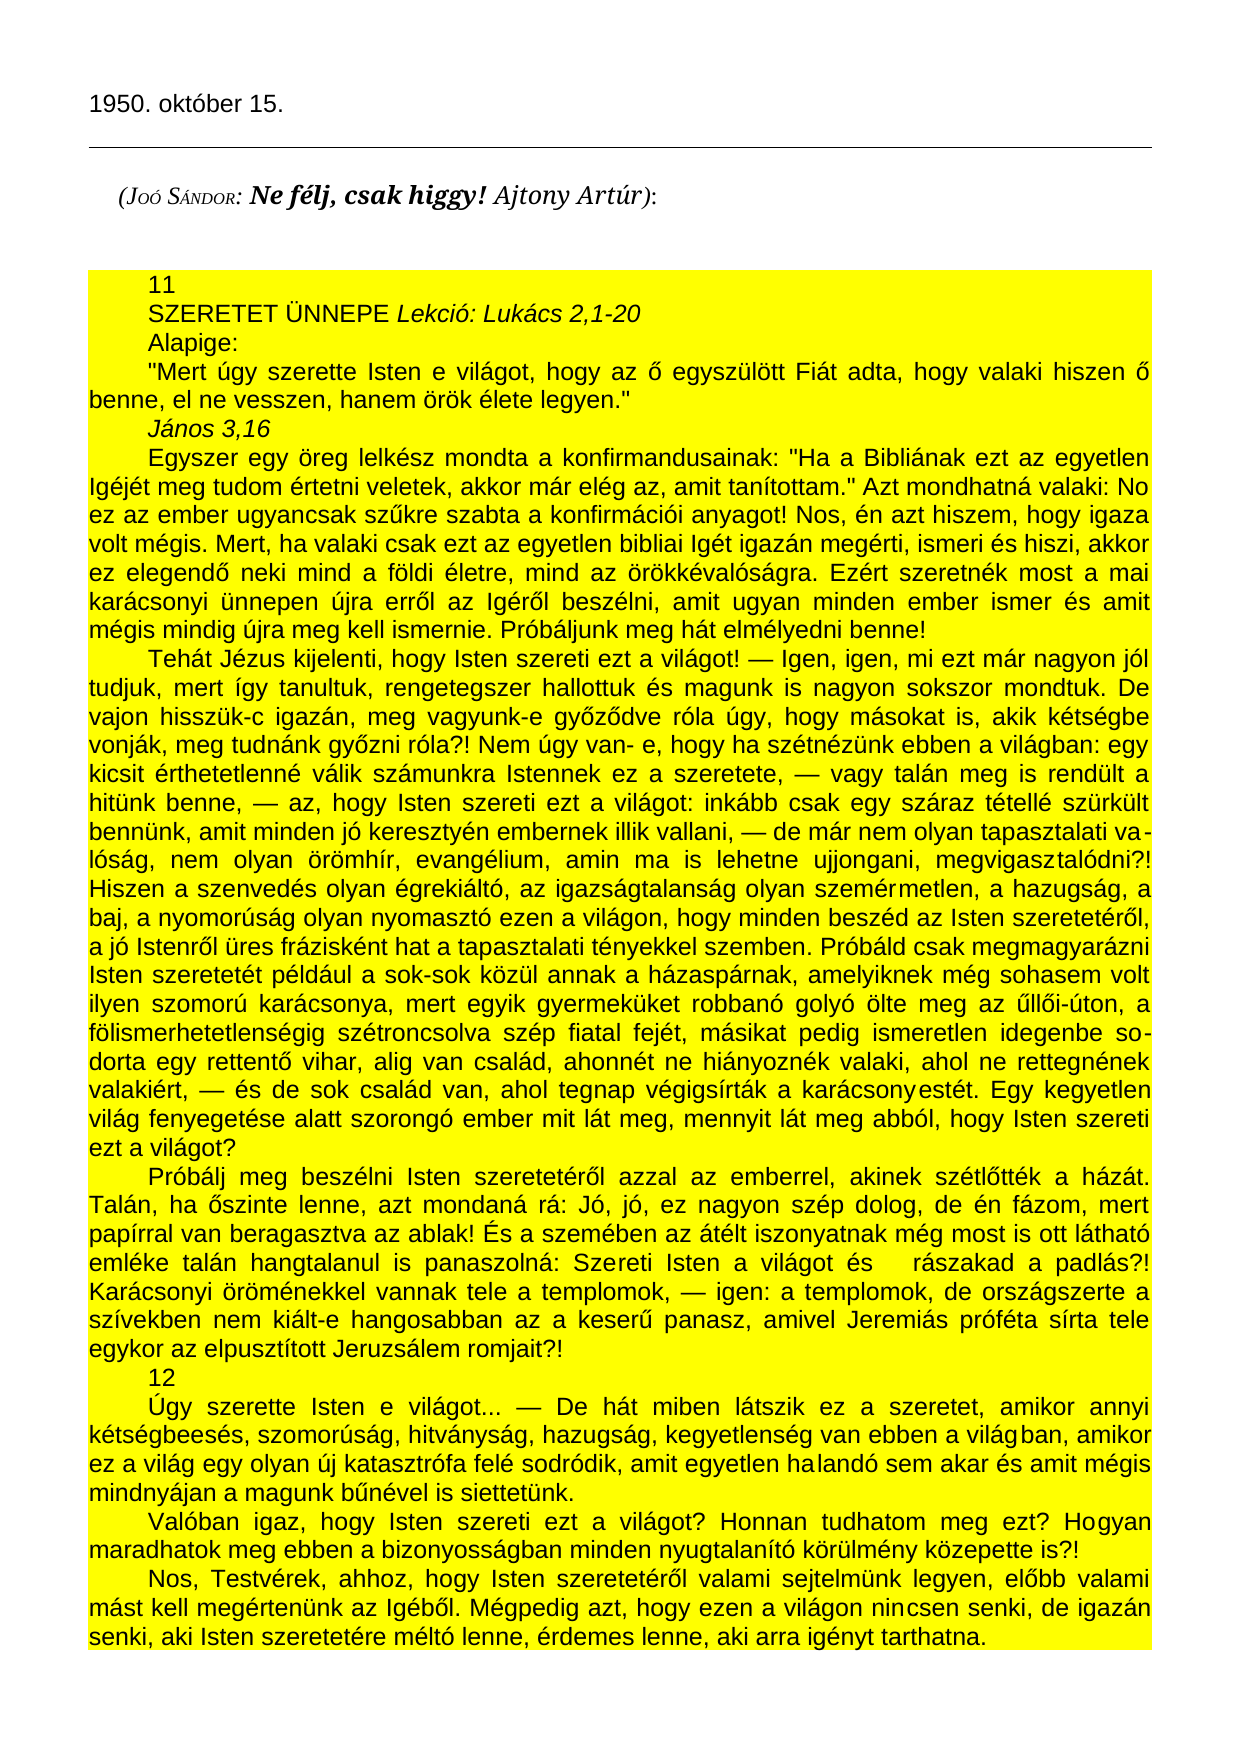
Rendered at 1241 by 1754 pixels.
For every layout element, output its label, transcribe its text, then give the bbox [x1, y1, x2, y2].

text Valóban igaz, hogy Isten szereti ezt a világot? Honnan tudhatom meg ezt? Ho­gyan maradhatok meg ebben a bizonyosságban minden nyugtalanító körülmény közepette is?! [88, 1506, 1152, 1564]
text Nos, Testvérek, ahhoz, hogy Isten szeretetéről valami sejtelmünk legyen, előbb valami mást kell megértenünk az Igéből. Mégpedig azt, hogy ezen a világon nin­csen senki, de igazán senki, aki Isten szeretetére méltó lenne, érdemes lenne, aki arra igényt tarthatna. [88, 1564, 1152, 1650]
text Próbálj meg beszélni Isten szeretetéről azzal az emberrel, akinek szétlőtték a házát. Talán, ha őszinte lenne, azt mondaná rá: Jó, jó, ez nagyon szép dolog, de én fázom, mert papírral van beragasztva az ablak! És a szemében az átélt iszonyatnak még most is ott látható emléke talán hangtalanul is panaszolná: Sze­reti Isten a világot és rászakad a padlás?! Karácsonyi öröménekkel vannak tele a templomok, — igen: a templomok, de országszerte a szívekben nem kiált-e hangosabban az a keserű panasz, amivel Jeremiás próféta sírta tele egykor az el­pusztított Jeruzsálem romjait?! [88, 1161, 1152, 1363]
text 12 [88, 1363, 1152, 1391]
text Egyszer egy öreg lelkész mondta a konfirmandusainak: "Ha a Bibliának ezt az egyetlen Igéjét meg tudom értetni veletek, akkor már elég az, amit tanítottam." Azt mondhatná valaki: No ez az ember ugyancsak szűkre szabta a konfirmációi anyagot! Nos, én azt hiszem, hogy igaza volt mégis. Mert, ha valaki csak ezt az egyetlen bibliai Igét igazán megérti, ismeri és hiszi, akkor ez elegendő neki mind a földi életre, mind az örökkévalóságra. Ezért szeretnék most a mai karácsonyi ün­nepen újra erről az Igéről beszélni, amit ugyan minden ember ismer és amit mégis mindig újra meg kell ismernie. Próbáljunk meg hát elmélyedni benne! [88, 443, 1152, 644]
text Alapige: [88, 328, 1152, 356]
text (Joó Sándor: Ne félj, csak higgy! Ajtony Artúr): [88, 148, 1152, 241]
text 11 [88, 270, 1152, 299]
text János 3,16 [88, 414, 1152, 443]
text Úgy szerette Isten e világot... — De hát miben látszik ez a szeretet, amikor annyi kétségbeesés, szomorúság, hitványság, hazugság, kegyetlenség van ebben a világ­ban, amikor ez a világ egy olyan új katasztrófa felé sodródik, amit egyetlen ha­landó sem akar és amit mégis mindnyájan a magunk bűnével is siettetünk. [88, 1391, 1152, 1506]
text 1950. október 15. [88, 88, 1152, 117]
text SZERETET ÜNNEPE Lekció: Lukács 2,1-20 [88, 299, 1152, 328]
text Tehát Jézus kijelenti, hogy Isten szereti ezt a világot! — Igen, igen, mi ezt már nagyon jól tudjuk, mert így tanultuk, rengetegszer hallottuk és magunk is nagyon sokszor mondtuk. De vajon hisszük-c igazán, meg vagyunk-e győződve róla úgy, hogy másokat is, akik kétségbe vonják, meg tudnánk győzni róla?! Nem úgy van- e, hogy ha szétnézünk ebben a világban: egy kicsit érthetetlenné válik számunkra Istennek ez a szeretete, — vagy talán meg is rendült a hitünk benne, — az, hogy Isten szereti ezt a világot: inkább csak egy száraz tétellé szürkült bennünk, amit minden jó keresztyén embernek illik vallani, — de már nem olyan tapasztalati va­lóság, nem olyan örömhír, evangélium, amin ma is lehetne ujjongani, megvigasz­talódni?! Hiszen a szenvedés olyan égrekiáltó, az igazságtalanság olyan szemér­metlen, a hazugság, a baj, a nyomorúság olyan nyomasztó ezen a világon, hogy minden beszéd az Isten szeretetéről, a jó Istenről üres frázisként hat a tapasztalati tényekkel szemben. Próbáld csak megmagyarázni Isten szeretetét például a sok-sok közül annak a házaspárnak, amelyiknek még sohasem volt ilyen szomorú kará­csonya, mert egyik gyermeküket robbanó golyó ölte meg az űllői-úton, a fölismer­hetetlenségig szétroncsolva szép fiatal fejét, másikat pedig ismeretlen idegenbe so­dorta egy rettentő vihar, alig van család, ahonnét ne hiányoznék valaki, ahol ne rettegnének valakiért, — és de sok család van, ahol tegnap végigsírták a karácsony­estét. Egy kegyetlen világ fenyegetése alatt szorongó ember mit lát meg, mennyit lát meg abból, hogy Isten szereti ezt a világot? [88, 644, 1152, 1161]
text "Mert úgy szerette Isten e világot, hogy az ő egyszülött Fiát adta, hogy valaki hiszen ő benne, el ne vesszen, hanem örök élete legyen." [88, 356, 1152, 414]
